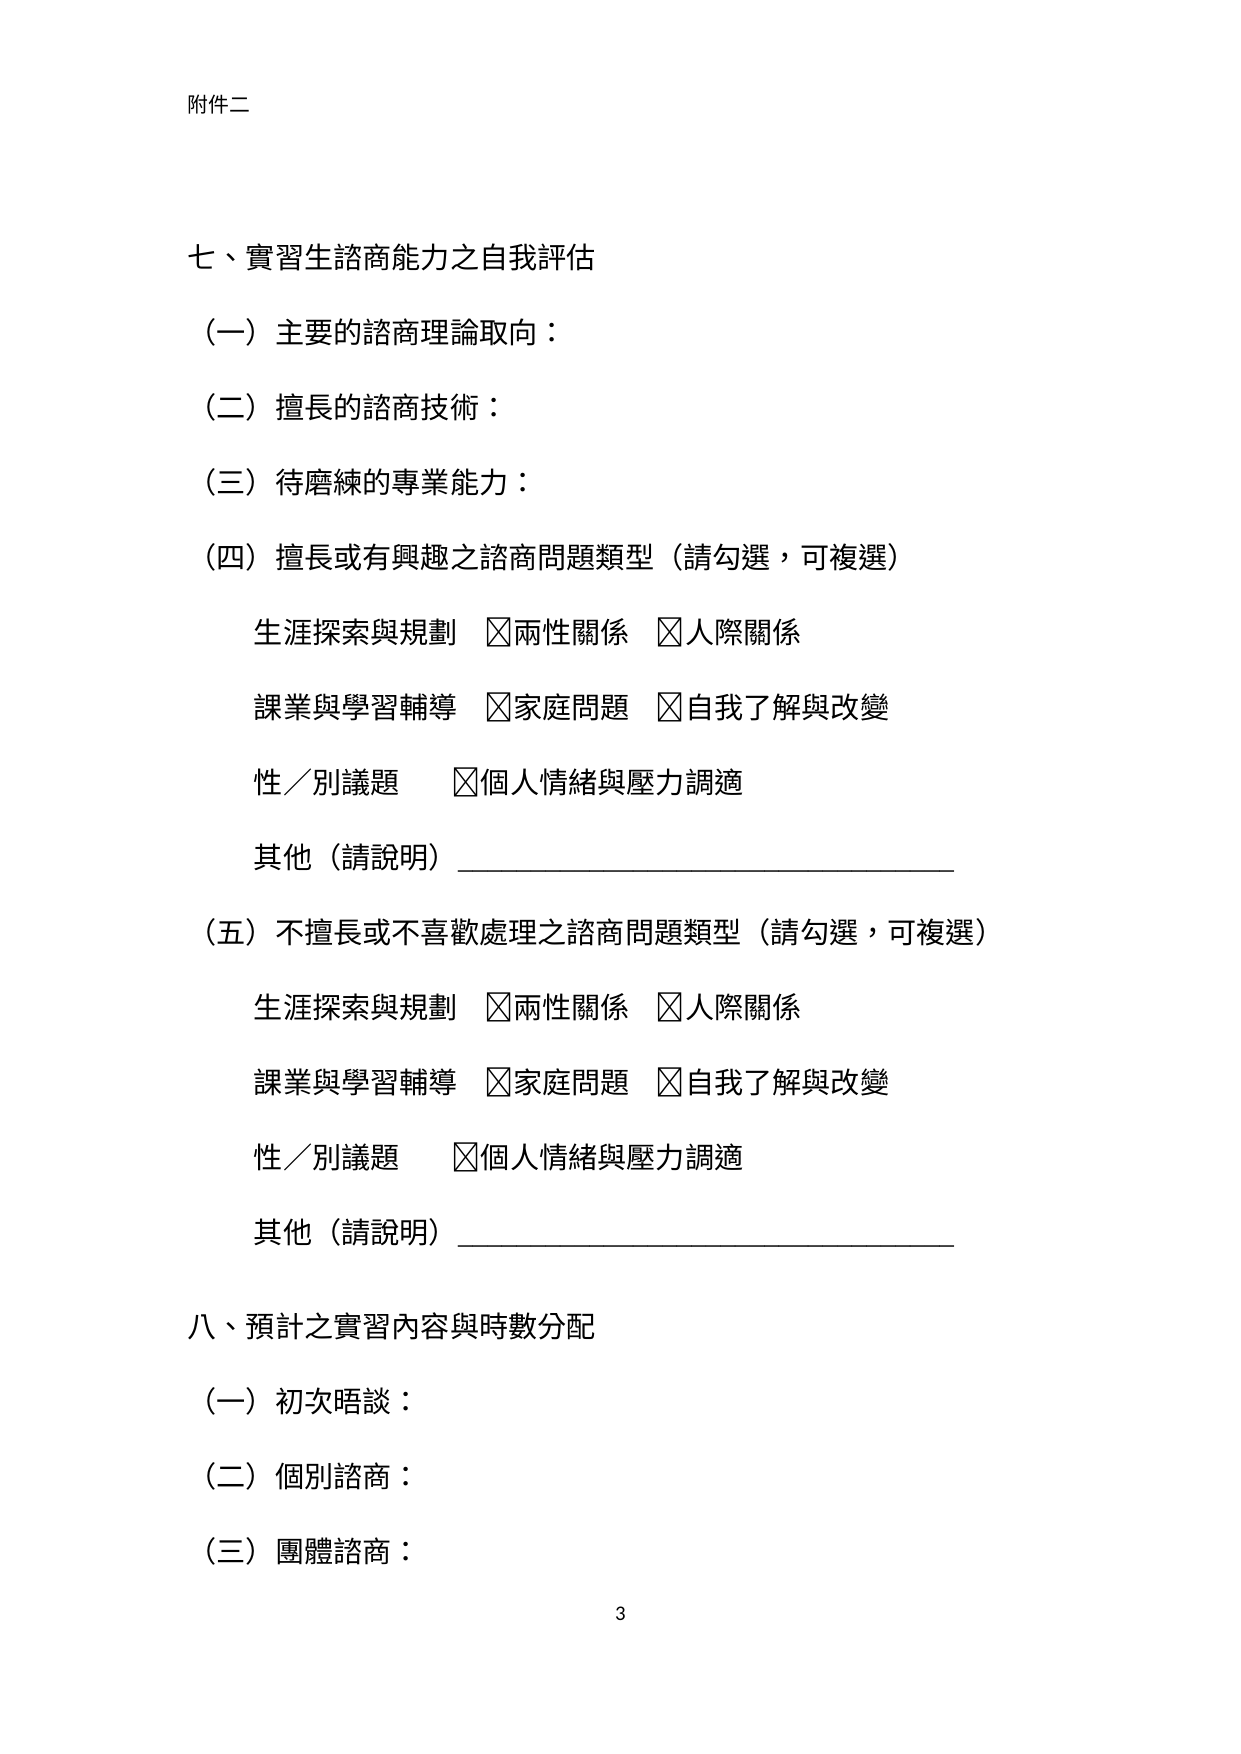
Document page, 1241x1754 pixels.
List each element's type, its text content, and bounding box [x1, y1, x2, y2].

text （二）個別諮商： [187, 1437, 1053, 1512]
text 􀂅課業與學習輔導 􀂅家庭問題 􀂅自我了解與改變 [187, 669, 1053, 744]
text （四）擅長或有興趣之諮商問題類型（請勾選，可複選） [187, 519, 1053, 594]
text 􀂅其他（請說明）__________________________________ [187, 1194, 1053, 1269]
text 􀂅課業與學習輔導 􀂅家庭問題 􀂅自我了解與改變 [187, 1044, 1053, 1119]
text （二）擅長的諮商技術： [187, 369, 1053, 444]
text 􀂅生涯探索與規劃 􀂅兩性關係 􀂅人際關係 [187, 594, 1053, 669]
text （三）待磨練的專業能力： [187, 444, 1053, 519]
text （五）不擅長或不喜歡處理之諮商問題類型（請勾選，可複選） [187, 894, 1053, 969]
text 􀂅其他（請說明）__________________________________ [187, 819, 1053, 894]
text 􀂅性／別議題 􀂅個人情緒與壓力調適 [187, 1119, 1053, 1194]
text （一）主要的諮商理論取向： [187, 294, 1053, 369]
text （一）初次晤談： [187, 1362, 1053, 1437]
text 􀂅生涯探索與規劃 􀂅兩性關係 􀂅人際關係 [187, 969, 1053, 1044]
text 八、預計之實習內容與時數分配 [187, 1287, 1053, 1362]
text 􀂅性／別議題 􀂅個人情緒與壓力調適 [187, 744, 1053, 819]
text 七、實習生諮商能力之自我評估 [187, 219, 1053, 294]
text （三）團體諮商： [187, 1512, 1053, 1587]
